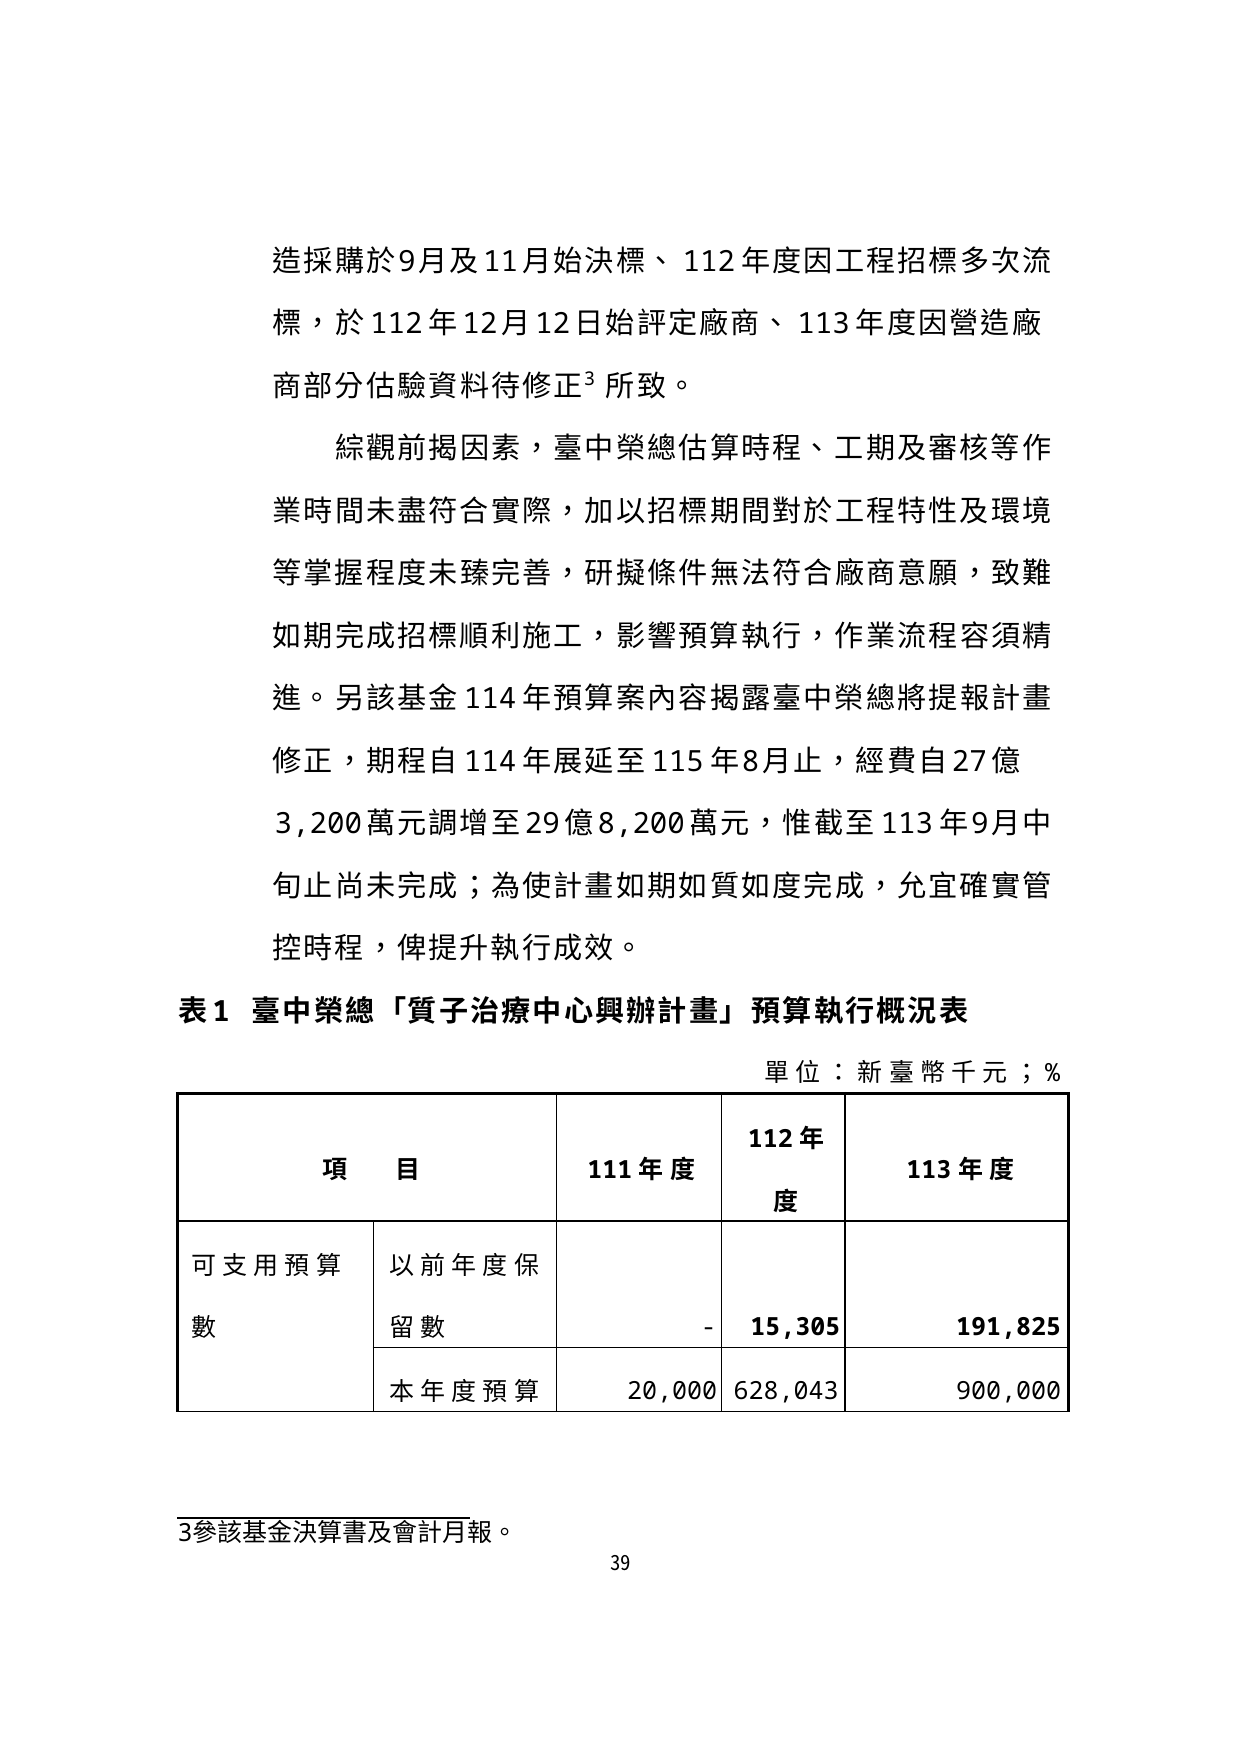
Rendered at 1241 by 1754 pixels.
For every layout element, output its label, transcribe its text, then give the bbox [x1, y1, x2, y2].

table_cell 628,043 [722, 1348, 844, 1411]
table_cell 本年度預算 [374, 1348, 556, 1411]
table_cell 20,000 [557, 1348, 721, 1411]
table_header 111年度 [557, 1095, 721, 1220]
table_header 112年度 [722, 1095, 844, 1220]
table_cell 以前年度保留數 [374, 1222, 556, 1347]
text 綜觀前揭因素，臺中榮總估算時程、工期及審核等作業時間未盡符合實際，加以招標期間對於工程特性及環境等掌握程度未臻完善，研擬條件無法符合廠商意願，致難如期完成招標順利施工，影響預算執行，作業流程容須精進。另該基金114年預算案內容揭露臺中榮總將提報計畫修正，期程自114年展延至115年8月止，經費自27億3,200萬元調增至29億8,200萬元，惟截至113年9月中旬止尚未完成；為使計畫如期如質如度完成，允宜確實管控時程，俾提升執行成效。 [266, 404, 1063, 967]
table_cell 15,305 [722, 1222, 844, 1347]
table_header 113年度 [846, 1095, 1067, 1220]
table_cell 191,825 [846, 1222, 1067, 1347]
text 單位：新臺幣千元；% [177, 1029, 1063, 1092]
table_cell 900,000 [846, 1348, 1067, 1411]
table_cell - [557, 1222, 721, 1347]
text 造採購於9月及11月始決標、112年度因工程招標多次流標，於112年12月12日始評定廠商、113年度因營造廠商部分估驗資料待修正所致。 [266, 217, 1063, 404]
table_cell 可支用預算數 [179, 1222, 373, 1411]
text 表1 臺中榮總「質子治療中心興辦計畫」預算執行概況表 [177, 967, 1063, 1029]
text 參該基金決算書及會計月報。 [177, 1518, 1063, 1547]
table_header 項 目 [179, 1095, 556, 1220]
